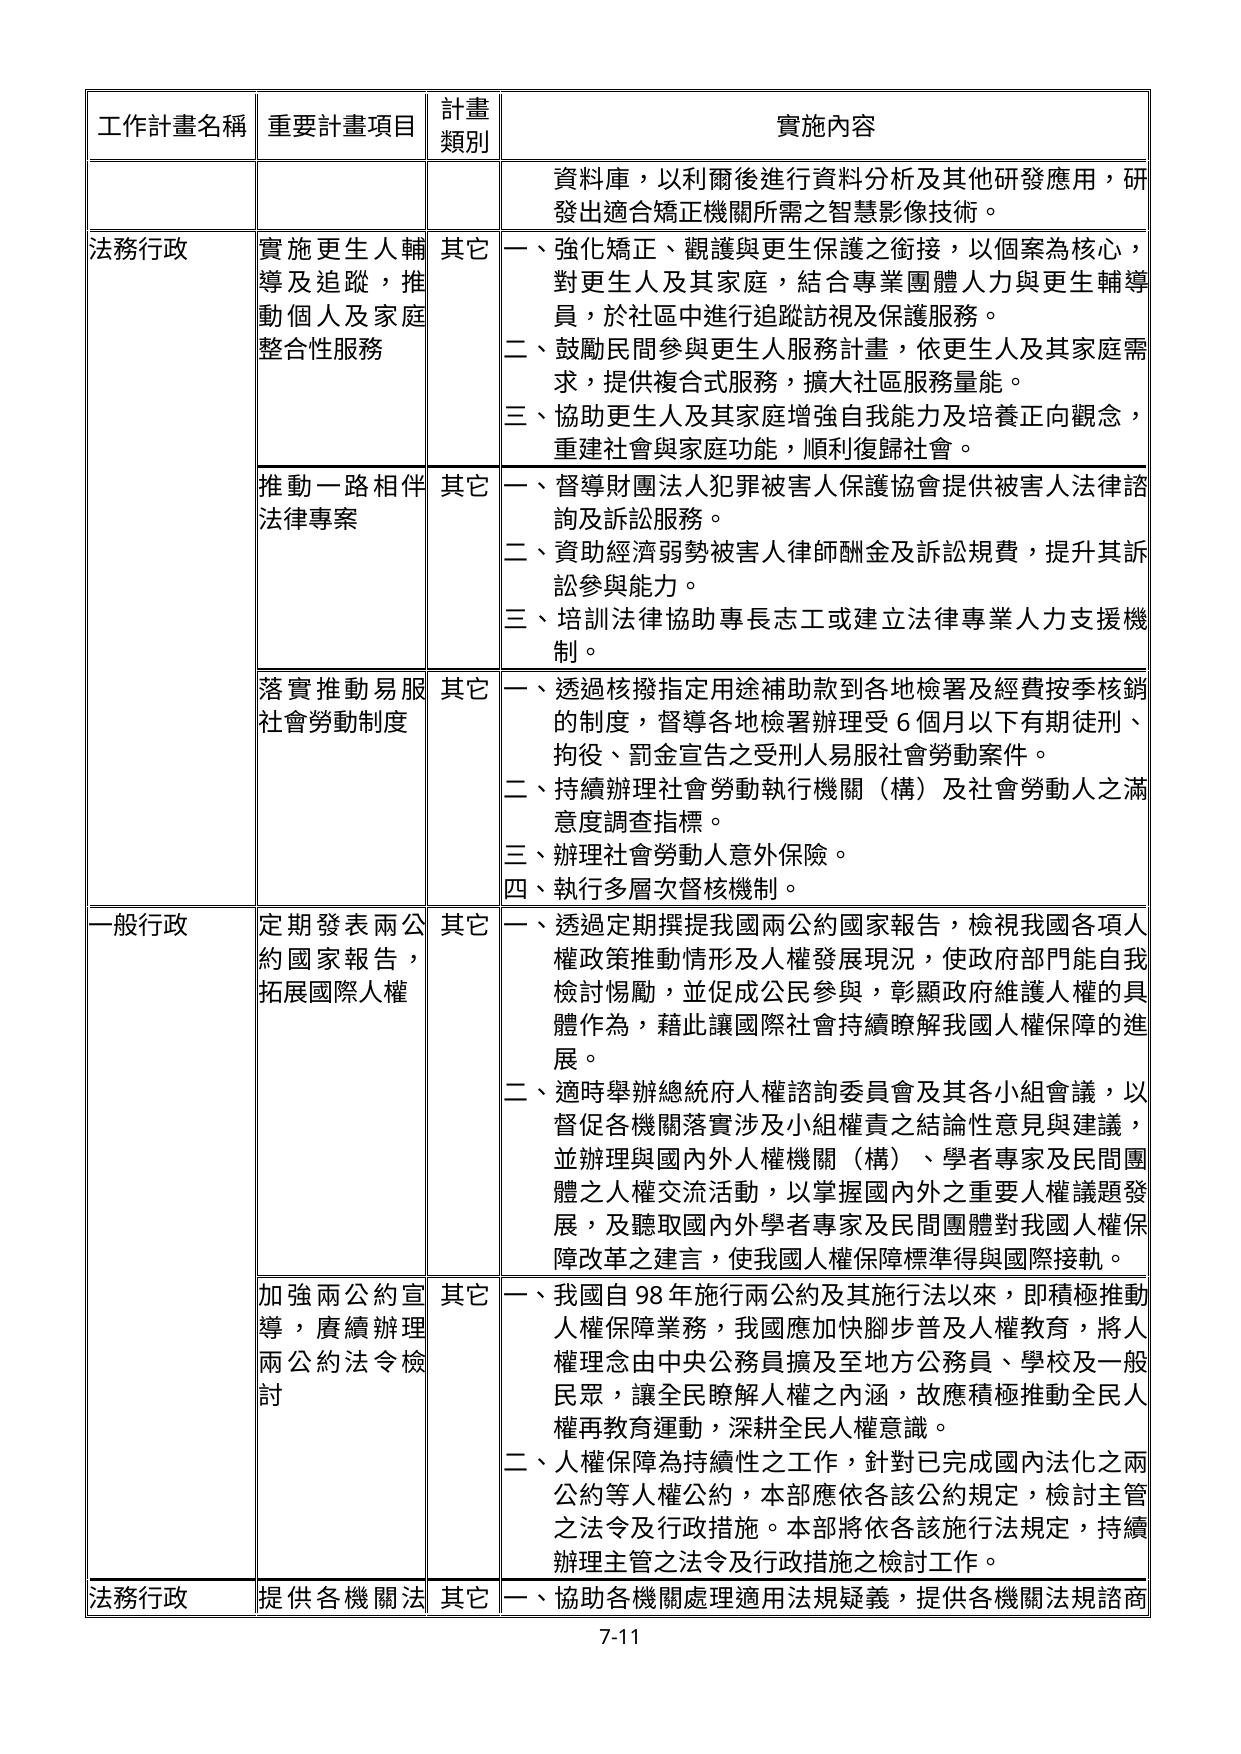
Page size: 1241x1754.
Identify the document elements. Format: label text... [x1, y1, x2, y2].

table_header 計畫類別 [427, 92, 501, 158]
table_cell 一、協助各機關處理適用法規疑義，提供各機關法規諮商 [501, 1578, 1149, 1614]
table_cell 法務行政 [88, 229, 255, 905]
table_cell 定期發表兩公約國家報告，拓展國際人權 [258, 908, 425, 1275]
table_cell 落實推動易服社會勞動制度 [258, 672, 425, 905]
table_cell 提供各機關法 [256, 1581, 427, 1614]
table_cell [428, 162, 499, 228]
table_cell 一、透過定期撰提我國兩公約國家報告，檢視我國各項人權政策推動情形及人權發展現況，使政府部門能自我檢討惕勵，並促成公民參與，彰顯政府維護人權的具體作為，藉此讓國際社會持續瞭解我國人權保障的進展。 二、適時舉辦總統府人權諮詢委員會及其各小組會議，以督促各機關落實涉及小組權責之結論性意見與建議，並辦理與國內外人權機關（構）、學者專家及民間團體之人權交流活動，以掌握國內外之重要人權議題發展，及聽取國內外學者專家及民間團體對我國人權保障改革之建言，使我國人權保障標準得與國際接軌。 [501, 905, 1149, 1275]
table_cell [88, 159, 255, 228]
table_cell 資料庫，以利爾後進行資料分析及其他研發應用，研發出適合矯正機關所需之智慧影像技術。 [502, 159, 1148, 228]
table_cell 一、強化矯正、觀護與更生保護之銜接，以個案為核心，對更生人及其家庭，結合專業團體人力與更生輔導員，於社區中進行追蹤訪視及保護服務。 二、鼓勵民間參與更生人服務計畫，依更生人及其家庭需求，提供複合式服務，擴大社區服務量能。 三、協助更生人及其家庭增強自我能力及培養正向觀念，重建社會與家庭功能，順利復歸社會。 [502, 229, 1148, 465]
table_header 重要計畫項目 [256, 92, 427, 158]
table_cell 其它 [428, 232, 499, 465]
table_cell 其它 [428, 1278, 499, 1578]
table_header 工作計畫名稱 [88, 92, 256, 158]
table_cell 一、透過核撥指定用途補助款到各地檢署及經費按季核銷的制度，督導各地檢署辦理受6個月以下有期徒刑、拘役、罰金宣告之受刑人易服社會勞動案件。 二、持續辦理社會勞動執行機關（構）及社會勞動人之滿意度調查指標。 三、辦理社會勞動人意外保險。 四、執行多層次督核機制。 [502, 668, 1148, 905]
table_cell 加強兩公約宣導，賡續辦理兩公約法令檢討 [258, 1278, 425, 1578]
table_cell 一、我國自98年施行兩公約及其施行法以來，即積極推動人權保障業務，我國應加快腳步普及人權教育，將人權理念由中央公務員擴及至地方公務員、學校及一般民眾，讓全民瞭解人權之內涵，故應積極推動全民人權再教育運動，深耕全民人權意識。 二、人權保障為持續性之工作，針對已完成國內法化之兩公約等人權公約，本部應依各該公約規定，檢討主管之法令及行政措施。本部將依各該施行法規定，持續辦理主管之法令及行政措施之檢討工作。 [501, 1275, 1149, 1578]
table_cell 其它 [428, 672, 499, 905]
table_cell 推動一路相伴法律專案 [258, 468, 425, 668]
table_cell 其它 [428, 908, 499, 1275]
table_cell 法務行政 [86, 1578, 256, 1614]
table_cell [258, 162, 425, 228]
table_cell 實施更生人輔導及追蹤，推動個人及家庭整合性服務 [258, 232, 425, 465]
table_cell 其它 [428, 468, 499, 668]
table_header 實施內容 [501, 92, 1148, 158]
table_cell 一般行政 [86, 905, 256, 1578]
table_cell 其它 [427, 1581, 501, 1614]
table_cell 一、督導財團法人犯罪被害人保護協會提供被害人法律諮詢及訴訟服務。 二、資助經濟弱勢被害人律師酬金及訴訟規費，提升其訴訟參與能力。 三、培訓法律協助專長志工或建立法律專業人力支援機制。 [502, 465, 1148, 668]
